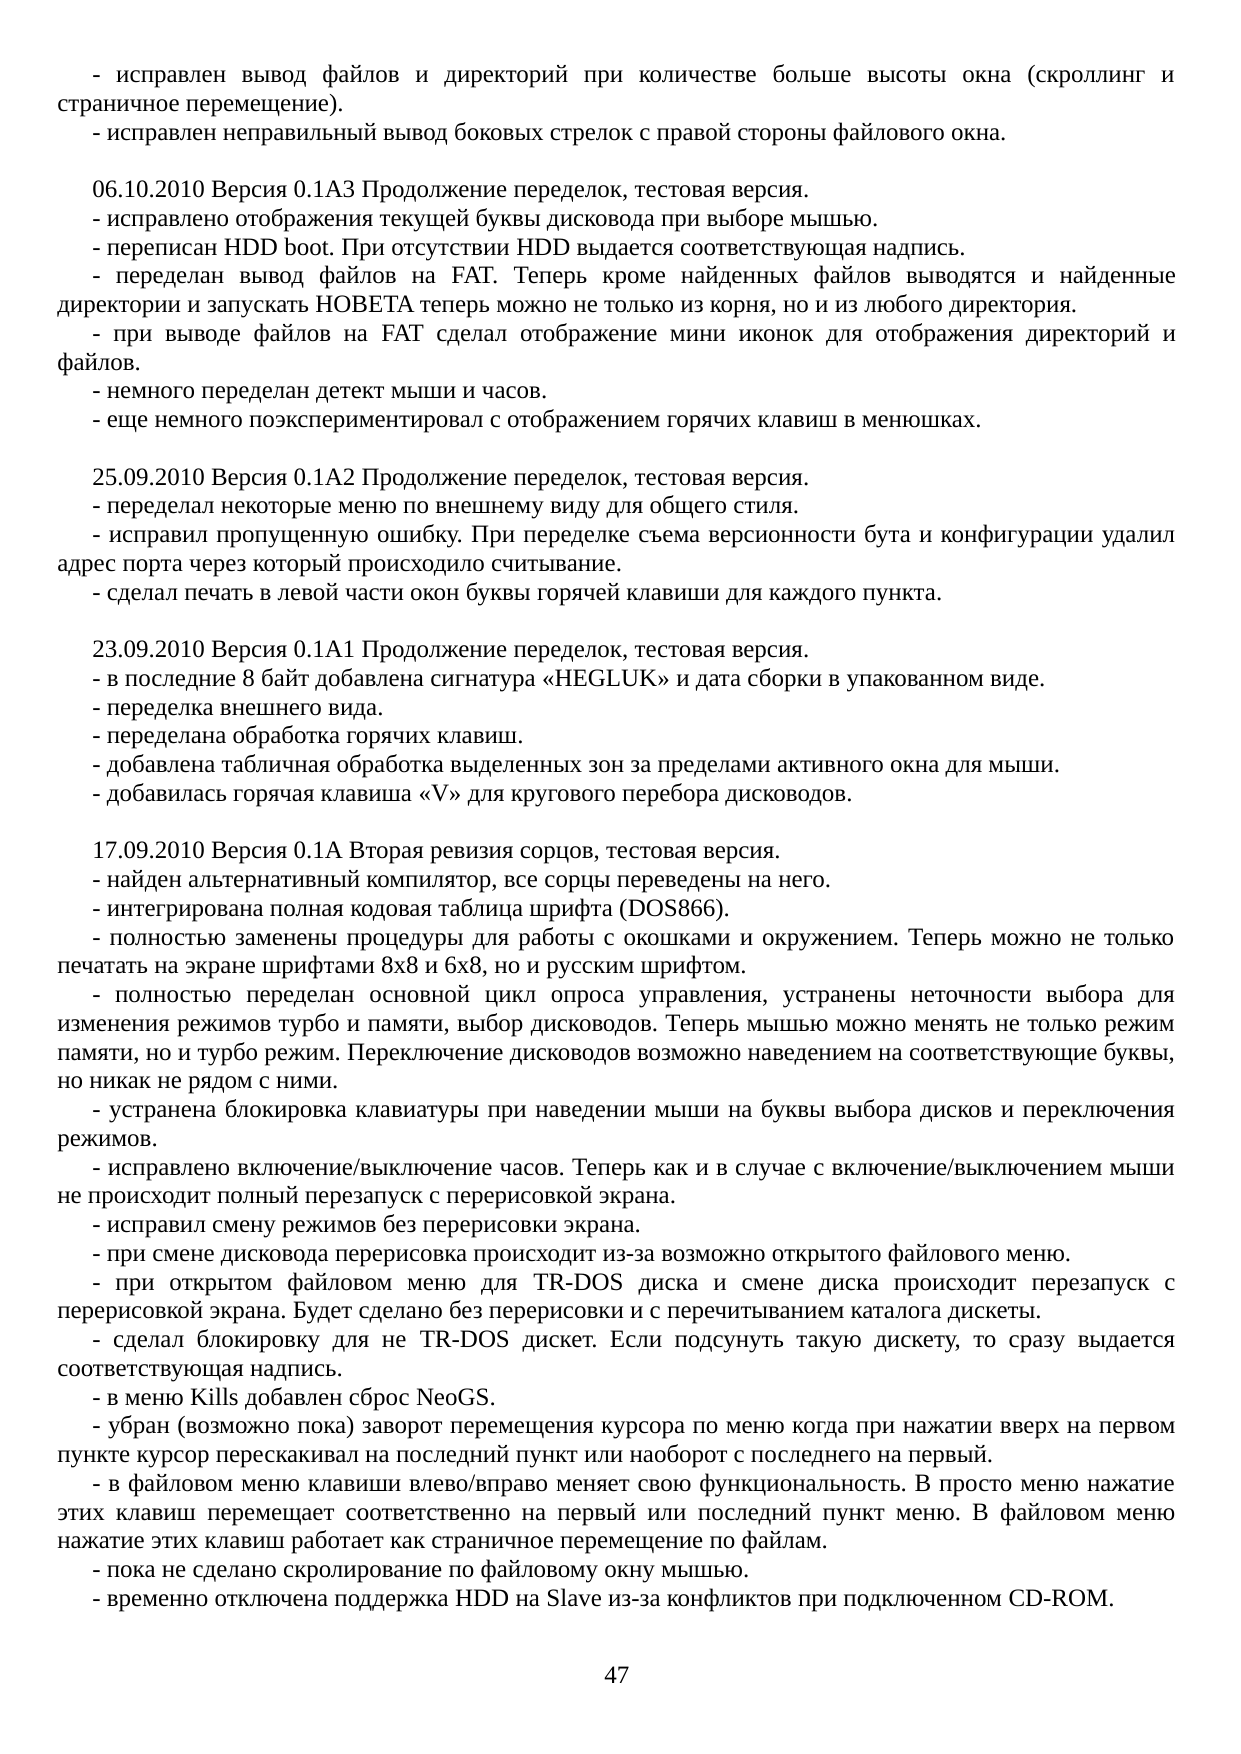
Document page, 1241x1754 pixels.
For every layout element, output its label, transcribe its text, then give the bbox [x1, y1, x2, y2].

text - пока не сделано скролирование по файловому окну мышью. [57, 1554, 1176, 1583]
text 23.09.2010 Версия 0.1A1 Продолжение переделок, тестовая версия. [57, 634, 1176, 663]
text - немного переделан детект мыши и часов. [57, 376, 1176, 404]
text - добавлена табличная обработка выделенных зон за пределами активного окна для мыши. [57, 749, 1176, 778]
text - переделка внешнего вида. [57, 692, 1176, 721]
text - переделан вывод файлов на FAT. Теперь кроме найденных файлов выводятся и найденные директории и запускать HOBETA теперь можно не только из корня, но и из любого директория. [57, 261, 1176, 318]
text - устранена блокировка клавиатуры при наведении мыши на буквы выбора дисков и переключения режимов. [57, 1094, 1176, 1152]
text 06.10.2010 Версия 0.1A3 Продолжение переделок, тестовая версия. [57, 174, 1176, 203]
text - исправлен вывод файлов и директорий при количестве больше высоты окна (скроллинг и страничное перемещение). [57, 59, 1176, 117]
text - переписан HDD boot. При отсутствии HDD выдается соответствующая надпись. [57, 232, 1176, 261]
text - переделал некоторые меню по внешнему виду для общего стиля. [57, 491, 1176, 519]
text - исправлено отображения текущей буквы дисковода при выборе мышью. [57, 203, 1176, 232]
text - сделал печать в левой части окон буквы горячей клавиши для каждого пункта. [57, 577, 1176, 606]
text - исправлено включение/выключение часов. Теперь как и в случае с включение/выключением мыши не происходит полный перезапуск с перерисовкой экрана. [57, 1152, 1176, 1209]
text - убран (возможно пока) заворот перемещения курсора по меню когда при нажатии вверх на первом пункте курсор перескакивал на последний пункт или наоборот с последнего на первый. [57, 1411, 1176, 1468]
text - временно отключена поддержка HDD на Slave из-за конфликтов при подключенном CD-ROM. [57, 1583, 1176, 1612]
text - в последние 8 байт добавлена сигнатура «HEGLUK» и дата сборки в упакованном виде. [57, 663, 1176, 692]
text - в меню Kills добавлен сброс NeoGS. [57, 1382, 1176, 1411]
text - переделана обработка горячих клавиш. [57, 721, 1176, 749]
text - еще немного поэкспериментировал с отображением горячих клавиш в менюшках. [57, 404, 1176, 433]
text - в файловом меню клавиши влево/вправо меняет свою функциональность. В просто меню нажатие этих клавиш перемещает соответственно на первый или последний пункт меню. В файловом меню нажатие этих клавиш работает как страничное перемещение по файлам. [57, 1468, 1176, 1554]
text 17.09.2010 Версия 0.1А Вторая ревизия сорцов, тестовая версия. [57, 836, 1176, 864]
text - добавилась горячая клавиша «V» для кругового перебора дисководов. [57, 778, 1176, 807]
text - при смене дисковода перерисовка происходит из-за возможно открытого файлового меню. [57, 1238, 1176, 1267]
text - интегрирована полная кодовая таблица шрифта (DOS866). [57, 893, 1176, 922]
text - полностью заменены процедуры для работы с окошками и окружением. Теперь можно не только печатать на экране шрифтами 8х8 и 6х8, но и русским шрифтом. [57, 922, 1176, 979]
text 25.09.2010 Версия 0.1A2 Продолжение переделок, тестовая версия. [57, 462, 1176, 491]
text - при открытом файловом меню для TR-DOS диска и смене диска происходит перезапуск с перерисовкой экрана. Будет сделано без перерисовки и с перечитыванием каталога дискеты. [57, 1267, 1176, 1324]
text - полностью переделан основной цикл опроса управления, устранены неточности выбора для изменения режимов турбо и памяти, выбор дисководов. Теперь мышью можно менять не только режим памяти, но и турбо режим. Переключение дисководов возможно наведением на соответствующие буквы, но никак не рядом с ними. [57, 979, 1176, 1094]
text - сделал блокировку для не TR-DOS дискет. Если подсунуть такую дискету, то сразу выдается соответствующая надпись. [57, 1324, 1176, 1382]
text - найден альтернативный компилятор, все сорцы переведены на него. [57, 864, 1176, 893]
text - исправлен неправильный вывод боковых стрелок с правой стороны файлового окна. [57, 117, 1176, 146]
text - исправил пропущенную ошибку. При переделке съема версионности бута и конфигурации удалил адрес порта через который происходило считывание. [57, 519, 1176, 577]
text - исправил смену режимов без перерисовки экрана. [57, 1209, 1176, 1238]
text - при выводе файлов на FAT сделал отображение мини иконок для отображения директорий и файлов. [57, 318, 1176, 376]
